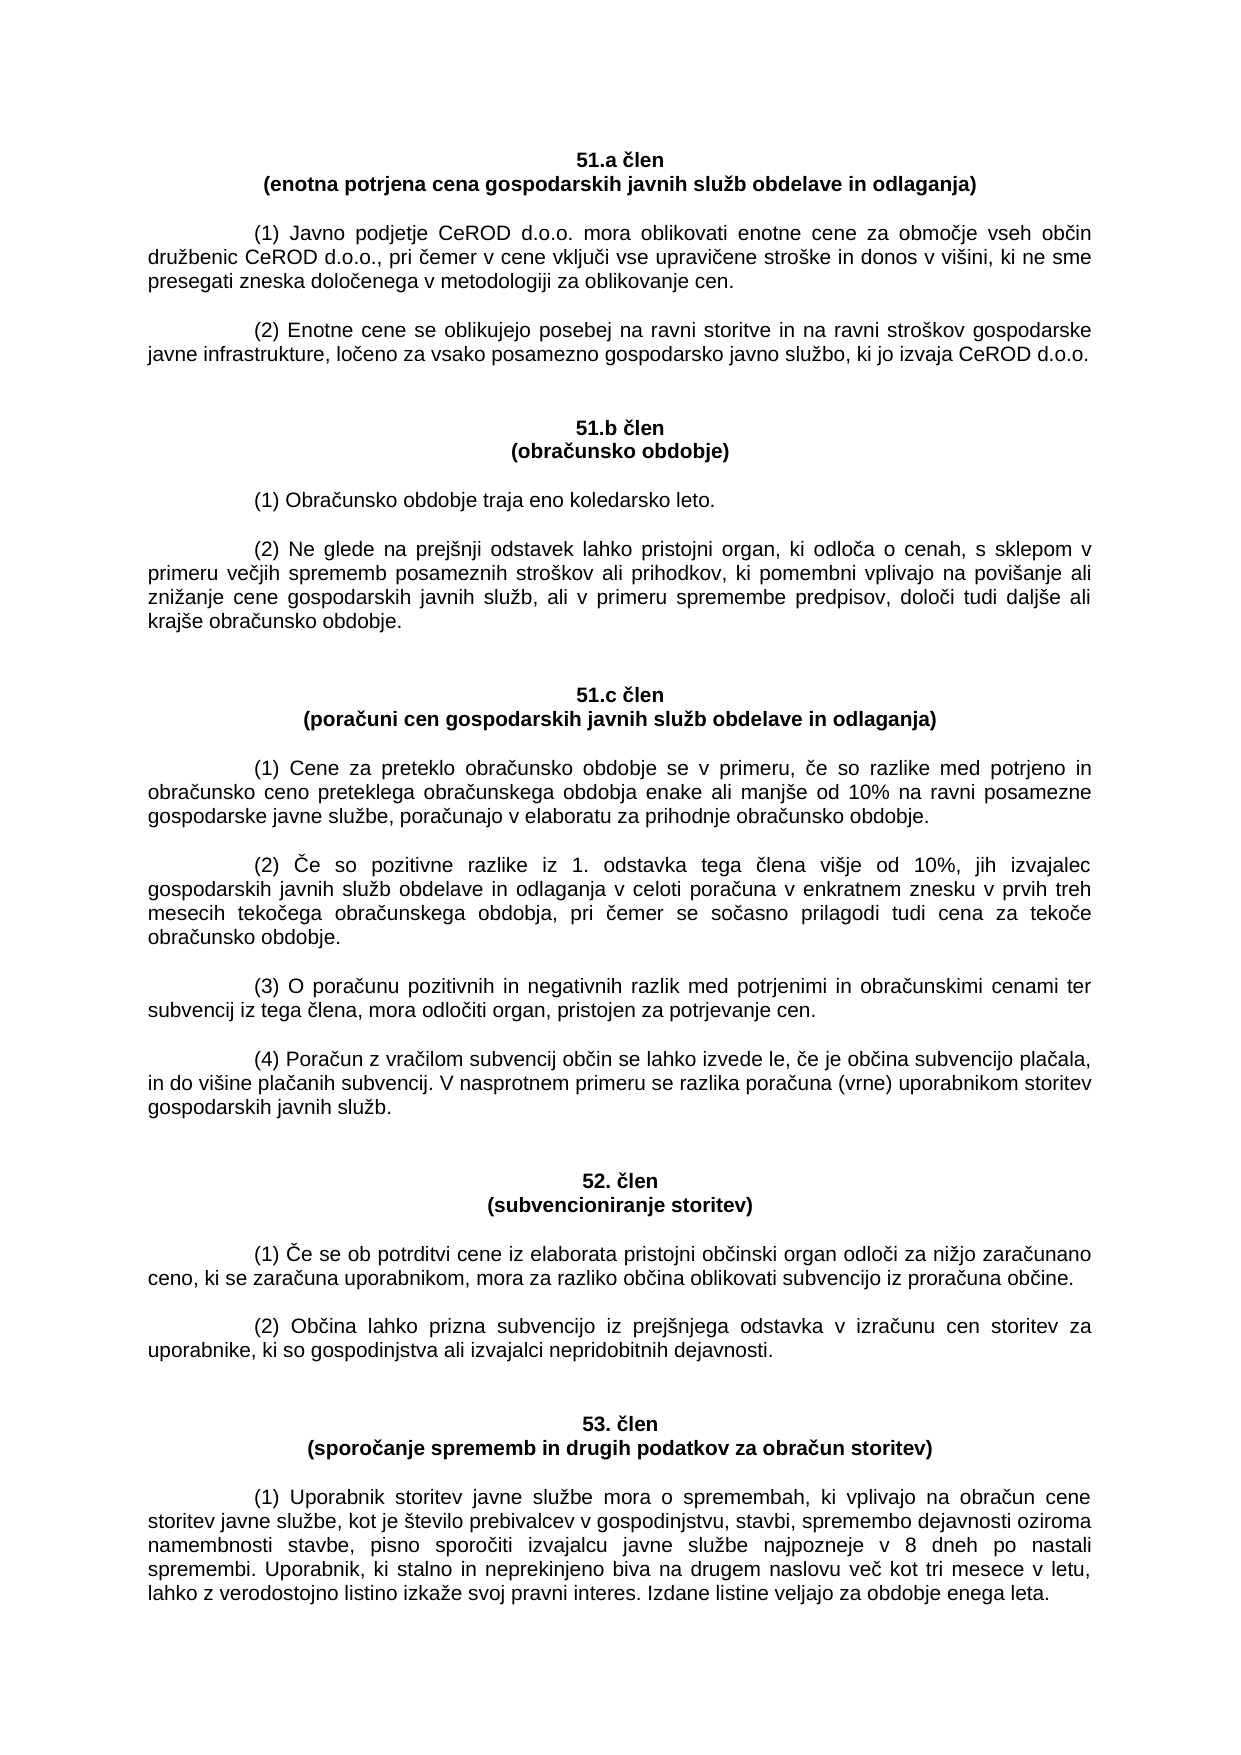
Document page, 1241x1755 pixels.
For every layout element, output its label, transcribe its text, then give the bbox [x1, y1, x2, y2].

text (1) Javno podjetje CeROD d.o.o. mora oblikovati enotne cene za območje vseh občin družbenic CeROD d.o.o., pri čemer v cene vključi vse upravičene stroške in donos v višini, ki ne sme presegati zneska določenega v metodologiji za oblikovanje cen. [148, 221, 1093, 292]
text (2) Če so pozitivne razlike iz 1. odstavka tega člena višje od 10%, jih izvajalec gospodarskih javnih služb obdelave in odlaganja v celoti poračuna v enkratnem znesku v prvih treh mesecih tekočega obračunskega obdobja, pri čemer se sočasno prilagodi tudi cena za tekoče obračunsko obdobje. [148, 853, 1093, 949]
text (1) Uporabnik storitev javne službe mora o spremembah, ki vplivajo na obračun cene storitev javne službe, kot je število prebivalcev v gospodinjstvu, stavbi, spremembo dejavnosti oziroma namembnosti stavbe, pisno sporočiti izvajalcu javne službe najpozneje v 8 dneh po nastali spremembi. Uporabnik, ki stalno in neprekinjeno biva na drugem naslovu več kot tri mesece v letu, lahko z verodostojno listino izkaže svoj pravni interes. Izdane listine veljajo za obdobje enega leta. [148, 1485, 1093, 1605]
text 53. člen (sporočanje sprememb in drugih podatkov za obračun storitev) [148, 1412, 1093, 1460]
text (1) Obračunsko obdobje traja eno koledarsko leto. [148, 488, 1093, 512]
text 52. člen (subvencioniranje storitev) [148, 1168, 1093, 1216]
text (2) Občina lahko prizna subvencijo iz prejšnjega odstavka v izračunu cen storitev za uporabnike, ki so gospodinjstva ali izvajalci nepridobitnih dejavnosti. [148, 1314, 1093, 1362]
text 51.a člen (enotna potrjena cena gospodarskih javnih služb obdelave in odlaganja) [148, 148, 1093, 196]
text (4) Poračun z vračilom subvencij občin se lahko izvede le, če je občina subvencijo plačala, in do višine plačanih subvencij. V nasprotnem primeru se razlika poračuna (vrne) uporabnikom storitev gospodarskih javnih služb. [148, 1047, 1093, 1118]
text (2) Ne glede na prejšnji odstavek lahko pristojni organ, ki odloča o cenah, s sklepom v primeru večjih sprememb posameznih stroškov ali prihodkov, ki pomembni vplivajo na povišanje ali znižanje cene gospodarskih javnih služb, ali v primeru spremembe predpisov, določi tudi daljše ali krajše obračunsko obdobje. [148, 537, 1093, 633]
text (2) Enotne cene se oblikujejo posebej na ravni storitve in na ravni stroškov gospodarske javne infrastrukture, ločeno za vsako posamezno gospodarsko javno službo, ki jo izvaja CeROD d.o.o. [148, 317, 1093, 365]
text (3) O poračunu pozitivnih in negativnih razlik med potrjenimi in obračunskimi cenami ter subvencij iz tega člena, mora odločiti organ, pristojen za potrjevanje cen. [148, 974, 1093, 1022]
text (1) Cene za preteklo obračunsko obdobje se v primeru, če so razlike med potrjeno in obračunsko ceno preteklega obračunskega obdobja enake ali manjše od 10% na ravni posamezne gospodarske javne službe, poračunajo v elaboratu za prihodnje obračunsko obdobje. [148, 756, 1093, 828]
text 51.b člen (obračunsko obdobje) [148, 415, 1093, 463]
text 51.c člen (poračuni cen gospodarskih javnih služb obdelave in odlaganja) [148, 683, 1093, 731]
text (1) Če se ob potrditvi cene iz elaborata pristojni občinski organ odloči za nižjo zaračunano ceno, ki se zaračuna uporabnikom, mora za razliko občina oblikovati subvencijo iz proračuna občine. [148, 1241, 1093, 1289]
